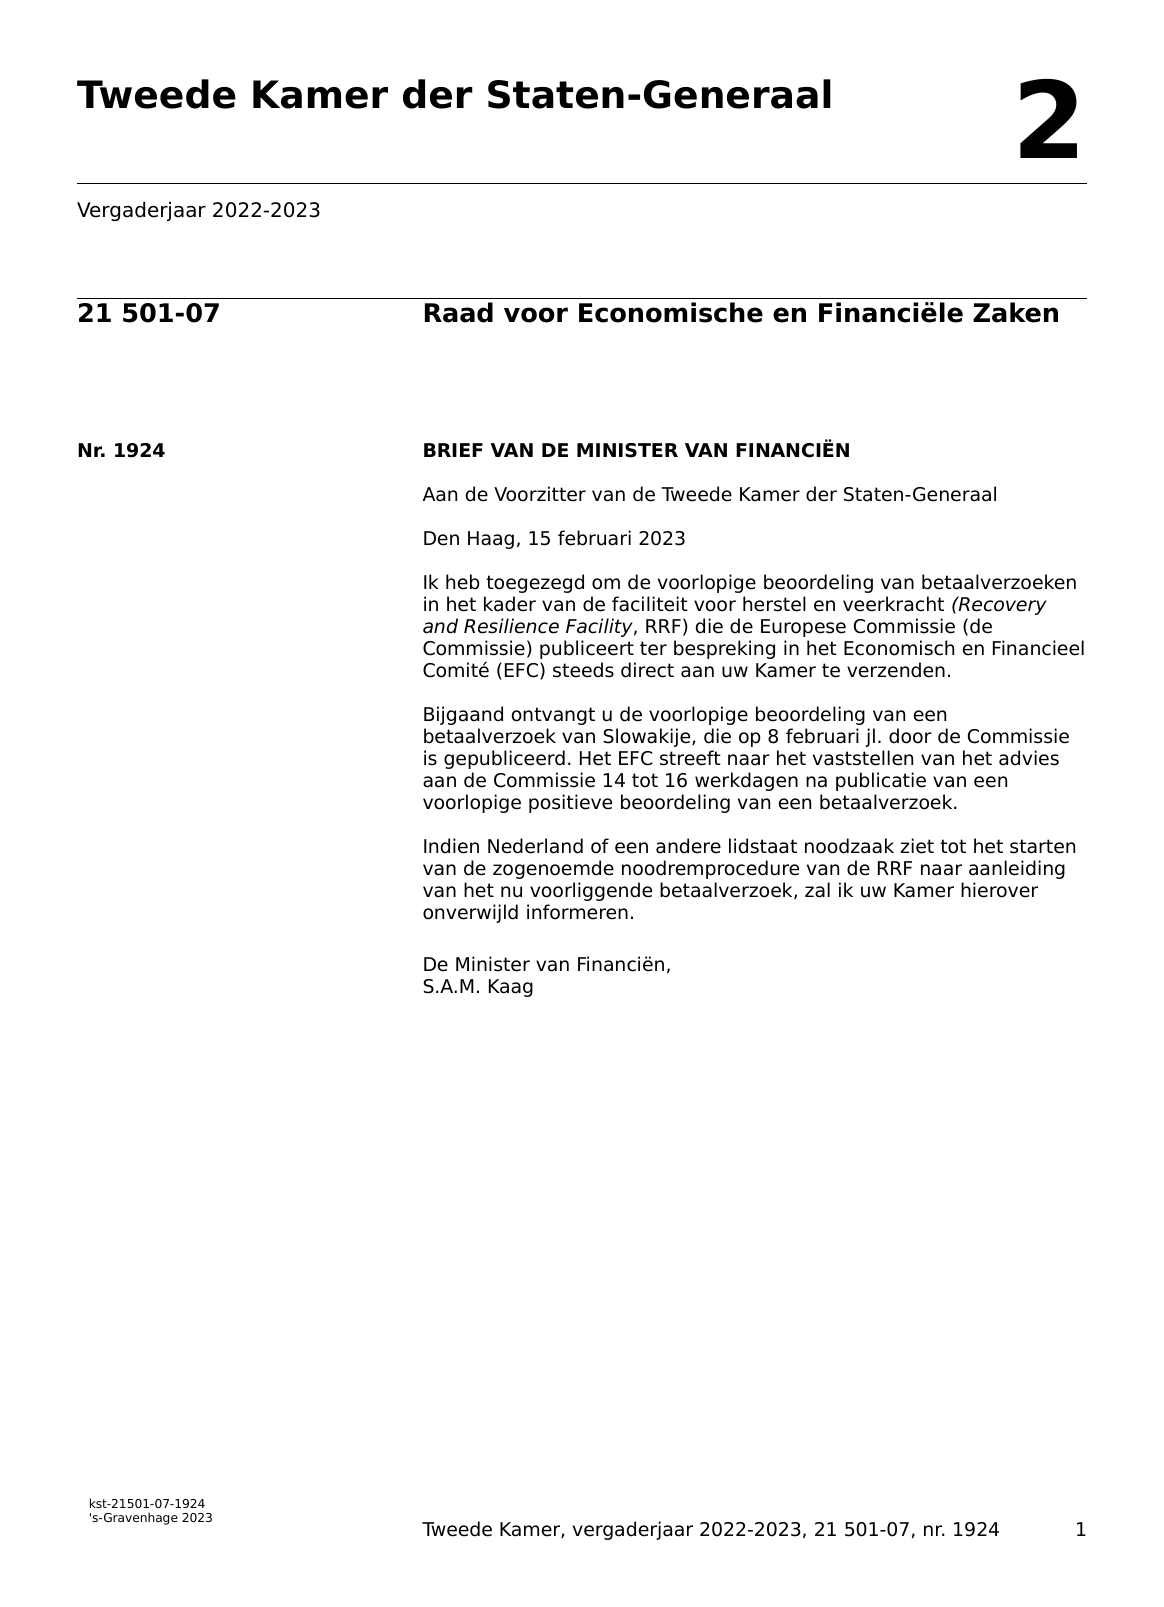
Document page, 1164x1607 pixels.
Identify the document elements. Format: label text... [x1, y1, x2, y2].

text Indien Nederland of een andere lidstaat noodzaak ziet tot het starten van de zogenoemde noodremprocedure van de RRF naar aanleiding van het nu voorliggende betaalverzoek, zal ik uw Kamer hierover onverwijld informeren. [422, 836, 1087, 924]
text Bijgaand ontvangt u de voorlopige beoordeling van een betaalverzoek van Slowakije, die op 8 februari jl. door de Commissie is gepubliceerd. Het EFC streeft naar het vaststellen van het advies aan de Commissie 14 tot 16 werkdagen na publicatie van een voorlopige positieve beoordeling van een betaalverzoek. [422, 704, 1087, 814]
table_cell Vergaderjaar 2022-2023 [77, 184, 1087, 298]
text Den Haag, 15 februari 2023 [422, 528, 1087, 550]
text kst-21501-07-1924 [88, 1497, 323, 1511]
text 's-Gravenhage 2023 [88, 1511, 323, 1525]
text Aan de Voorzitter van de Tweede Kamer der Staten-Generaal [422, 484, 1087, 506]
subtitle Nr. 1924 BRIEF VAN DE MINISTER VAN FINANCIËN [77, 440, 1087, 462]
text Ik heb toegezegd om de voorlopige beoordeling van betaalverzoeken in het kader van de faciliteit voor herstel en veerkracht (Recovery and Resilience Facility, RRF) die de Europese Commissie (de Commissie) publiceert ter bespreking in het Economisch en Financieel Comité (EFC) steeds direct aan uw Kamer te verzenden. [422, 572, 1087, 682]
text De Minister van Financiën, S.A.M. Kaag [422, 954, 1087, 998]
subtitle 21 501-07 Raad voor Economische en Financiële Zaken [77, 299, 1087, 329]
table_header 2 [886, 59, 1087, 183]
table_header Tweede Kamer der Staten-Generaal [77, 59, 886, 183]
